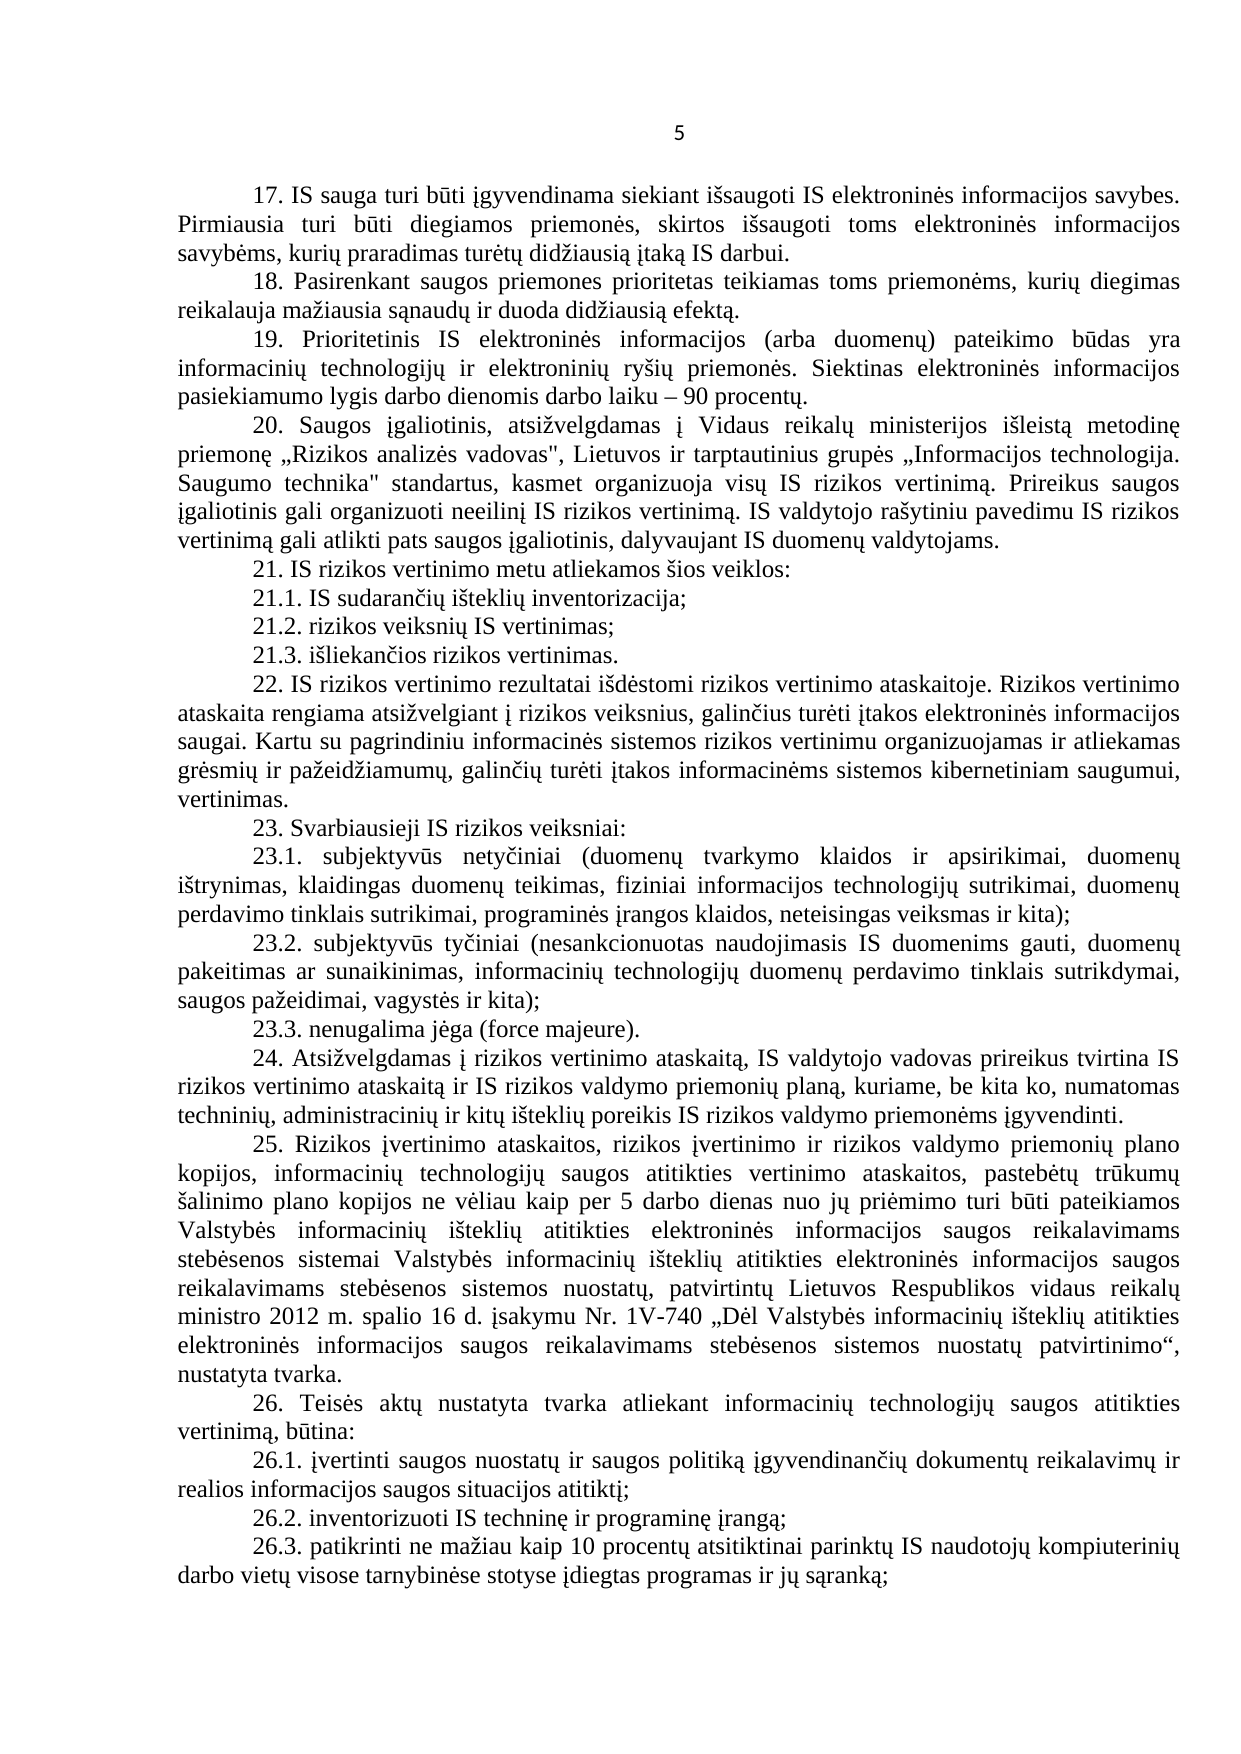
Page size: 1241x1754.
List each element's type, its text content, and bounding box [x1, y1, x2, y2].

text 21. IS rizikos vertinimo metu atliekamos šios veiklos: [177, 554, 1181, 583]
text 18. Pasirenkant saugos priemones prioritetas teikiamas toms priemonėms, kurių diegimas reikalauja mažiausia sąnaudų ir duoda didžiausią efektą. [177, 266, 1181, 324]
text 21.3. išliekančios rizikos vertinimas. [177, 640, 1181, 669]
text 25. Rizikos įvertinimo ataskaitos, rizikos įvertinimo ir rizikos valdymo priemonių plano kopijos, informacinių technologijų saugos atitikties vertinimo ataskaitos, pastebėtų trūkumų šalinimo plano kopijos ne vėliau kaip per 5 darbo dienas nuo jų priėmimo turi būti pateikiamos Valstybės informacinių išteklių atitikties elektroninės informacijos saugos reikalavimams stebėsenos sistemai Valstybės informacinių išteklių atitikties elektroninės informacijos saugos reikalavimams stebėsenos sistemos nuostatų, patvirtintų Lietuvos Respublikos vidaus reikalų ministro 2012 m. spalio 16 d. įsakymu Nr. 1V-740 „Dėl Valstybės informacinių išteklių atitikties elektroninės informacijos saugos reikalavimams stebėsenos sistemos nuostatų patvirtinimo“, nustatyta tvarka. [177, 1129, 1181, 1388]
text 26.1. įvertinti saugos nuostatų ir saugos politiką įgyvendinančių dokumentų reikalavimų ir realios informacijos saugos situacijos atitiktį; [177, 1445, 1181, 1503]
text 26. Teisės aktų nustatyta tvarka atliekant informacinių technologijų saugos atitikties vertinimą, būtina: [177, 1388, 1181, 1445]
text 17. IS sauga turi būti įgyvendinama siekiant išsaugoti IS elektroninės informacijos savybes. Pirmiausia turi būti diegiamos priemonės, skirtos išsaugoti toms elektroninės informacijos savybėms, kurių praradimas turėtų didžiausią įtaką IS darbui. [177, 180, 1181, 266]
text 23.1. subjektyvūs netyčiniai (duomenų tvarkymo klaidos ir apsirikimai, duomenų ištrynimas, klaidingas duomenų teikimas, fiziniai informacijos technologijų sutrikimai, duomenų perdavimo tinklais sutrikimai, programinės įrangos klaidos, neteisingas veiksmas ir kita); [177, 841, 1181, 928]
text 20. Saugos įgaliotinis, atsižvelgdamas į Vidaus reikalų ministerijos išleistą metodinę priemonę „Rizikos analizės vadovas", Lietuvos ir tarptautinius grupės „Informacijos technologija. Saugumo technika" standartus, kasmet organizuoja visų IS rizikos vertinimą. Prireikus saugos įgaliotinis gali organizuoti neeilinį IS rizikos vertinimą. IS valdytojo rašytiniu pavedimu IS rizikos vertinimą gali atlikti pats saugos įgaliotinis, dalyvaujant IS duomenų valdytojams. [177, 410, 1181, 554]
text 26.3. patikrinti ne mažiau kaip 10 procentų atsitiktinai parinktų IS naudotojų kompiuterinių darbo vietų visose tarnybinėse stotyse įdiegtas programas ir jų sąranką; [177, 1531, 1181, 1589]
text 21.2. rizikos veiksnių IS vertinimas; [177, 611, 1181, 640]
text 23.3. nenugalima jėga (force majeure). [177, 1014, 1181, 1043]
text 24. Atsižvelgdamas į rizikos vertinimo ataskaitą, IS valdytojo vadovas prireikus tvirtina IS rizikos vertinimo ataskaitą ir IS rizikos valdymo priemonių planą, kuriame, be kita ko, numatomas techninių, administracinių ir kitų išteklių poreikis IS rizikos valdymo priemonėms įgyvendinti. [177, 1043, 1181, 1129]
text 26.2. inventorizuoti IS techninę ir programinę įrangą; [177, 1503, 1181, 1531]
text 19. Prioritetinis IS elektroninės informacijos (arba duomenų) pateikimo būdas yra informacinių technologijų ir elektroninių ryšių priemonės. Siektinas elektroninės informacijos pasiekiamumo lygis darbo dienomis darbo laiku – 90 procentų. [177, 324, 1181, 410]
text 21.1. IS sudarančių išteklių inventorizacija; [177, 583, 1181, 611]
text 23. Svarbiausieji IS rizikos veiksniai: [177, 813, 1181, 841]
text 23.2. subjektyvūs tyčiniai (nesankcionuotas naudojimasis IS duomenims gauti, duomenų pakeitimas ar sunaikinimas, informacinių technologijų duomenų perdavimo tinklais sutrikdymai, saugos pažeidimai, vagystės ir kita); [177, 928, 1181, 1014]
text 22. IS rizikos vertinimo rezultatai išdėstomi rizikos vertinimo ataskaitoje. Rizikos vertinimo ataskaita rengiama atsižvelgiant į rizikos veiksnius, galinčius turėti įtakos elektroninės informacijos saugai. Kartu su pagrindiniu informacinės sistemos rizikos vertinimu organizuojamas ir atliekamas grėsmių ir pažeidžiamumų, galinčių turėti įtakos informacinėms sistemos kibernetiniam saugumui, vertinimas. [177, 669, 1181, 813]
